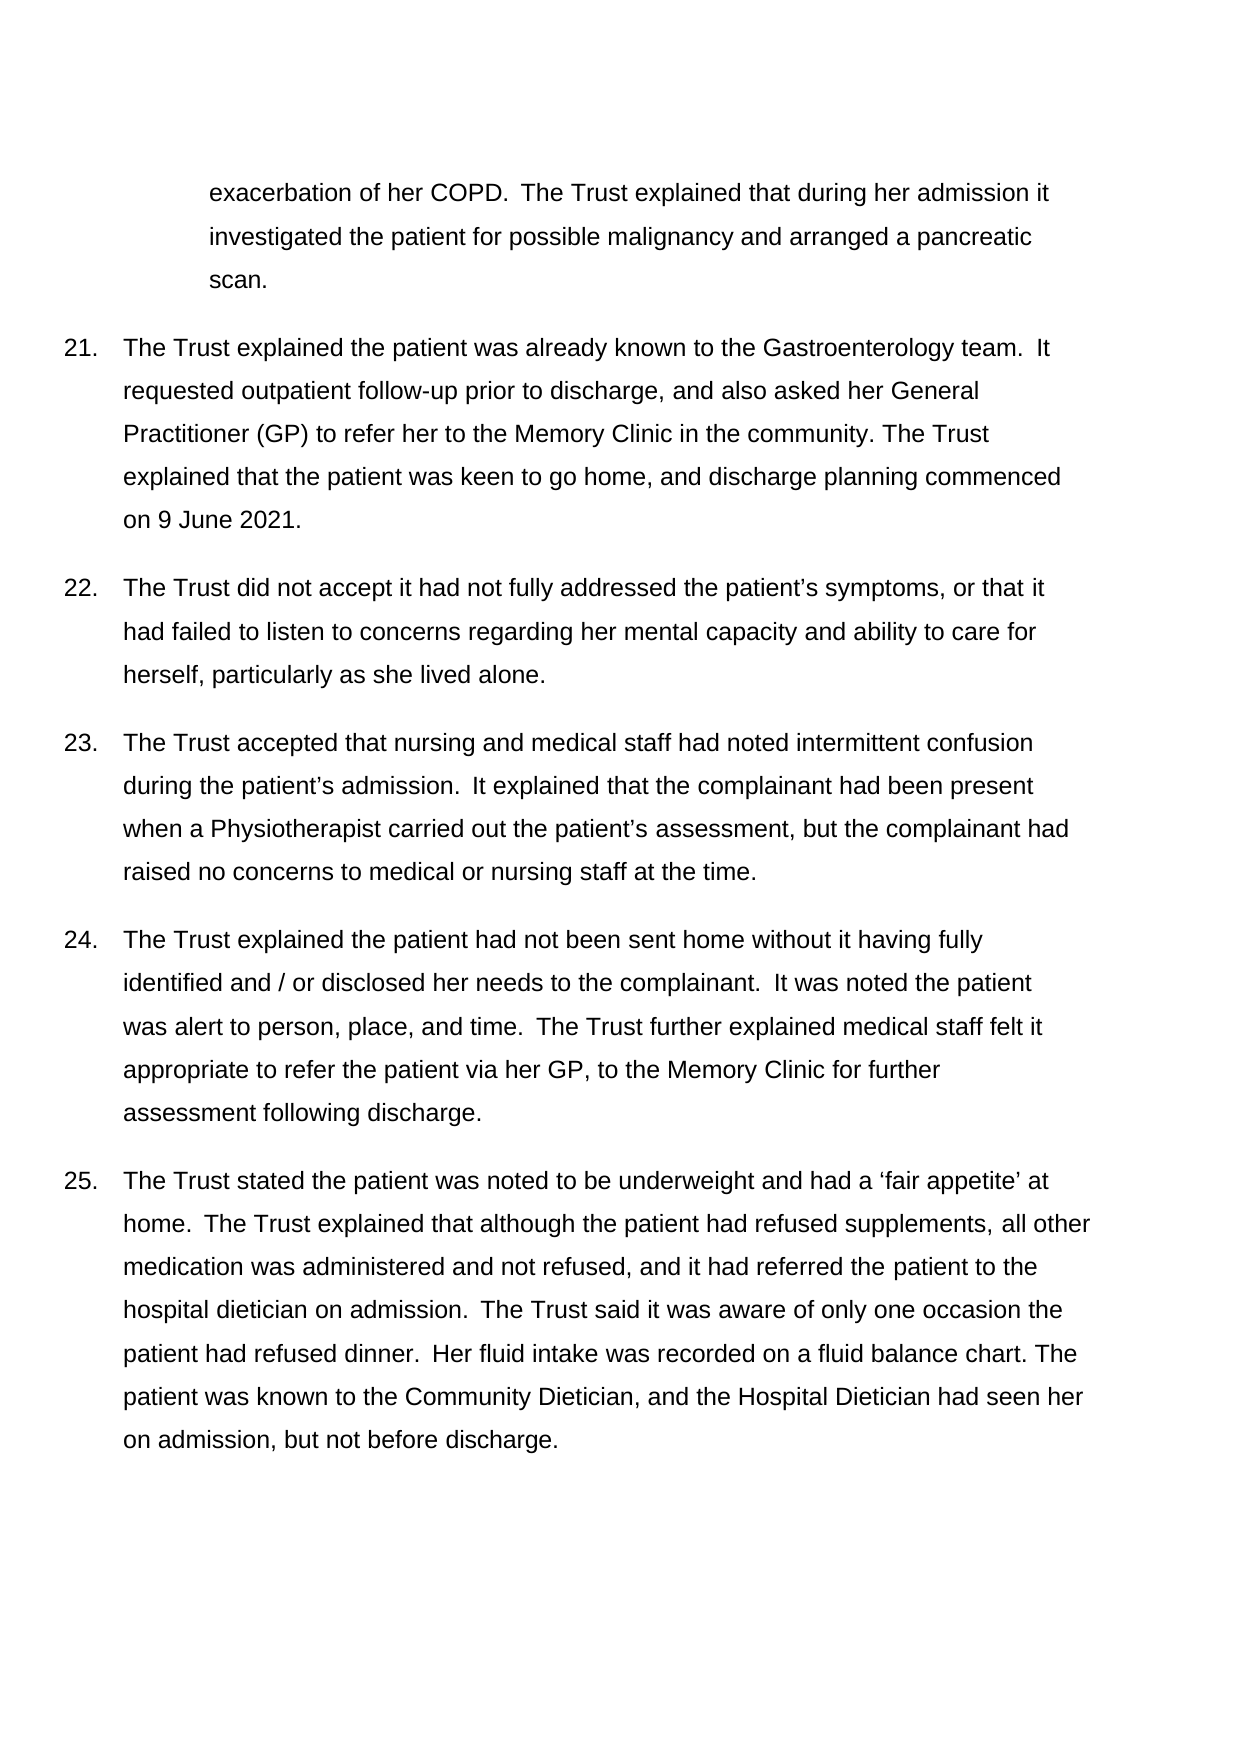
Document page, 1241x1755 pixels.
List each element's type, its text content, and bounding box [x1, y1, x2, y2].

list The Trust did not accept it had not fully addressed the patient’s symptoms, or that it had failed to listen to concerns regarding her mental capacity and ability to care for herself, particularly as she lived alone. [64, 573, 1071, 688]
list The Trust explained the patient was already known to the Gastroenterology team. It requested outpatient follow-up prior to discharge, and also asked her General Practitioner (GP) to refer her to the Memory Clinic in the community. The Trust explained that the patient was keen to go home, and discharge planning commenced on 9 June 2021. [64, 333, 1067, 534]
list The Trust stated the patient was noted to be underweight and had a ‘fair appetite’ at home. The Trust explained that although the patient had refused supplements, all other medication was administered and not refused, and it had referred the patient to the hospital dietician on admission. The Trust said it was aware of only one occasion the patient had refused dinner. Her fluid intake was recorded on a fluid balance chart. The patient was known to the Community Dietician, and the Hospital Dietician had seen her on admission, but not before discharge. [64, 1166, 1091, 1453]
list The Trust accepted that nursing and medical staff had noted intermittent confusion during the patient’s admission. It explained that the complainant had been present when a Physiotherapist carried out the patient’s assessment, but the complainant had raised no concerns to medical or nursing staff at the time. [64, 728, 1084, 886]
text exacerbation of her COPD. The Trust explained that during her admission it investigated the patient for possible malignancy and arranged a pancreatic scan. [209, 178, 1082, 293]
list The Trust explained the patient had not been sent home without it having fully identified and / or disclosed her needs to the complainant. It was noted the patient was alert to person, place, and time. The Trust further explained medical staff felt it appropriate to refer the patient via her GP, to the Memory Clinic for further assessment following discharge. [64, 925, 1069, 1126]
